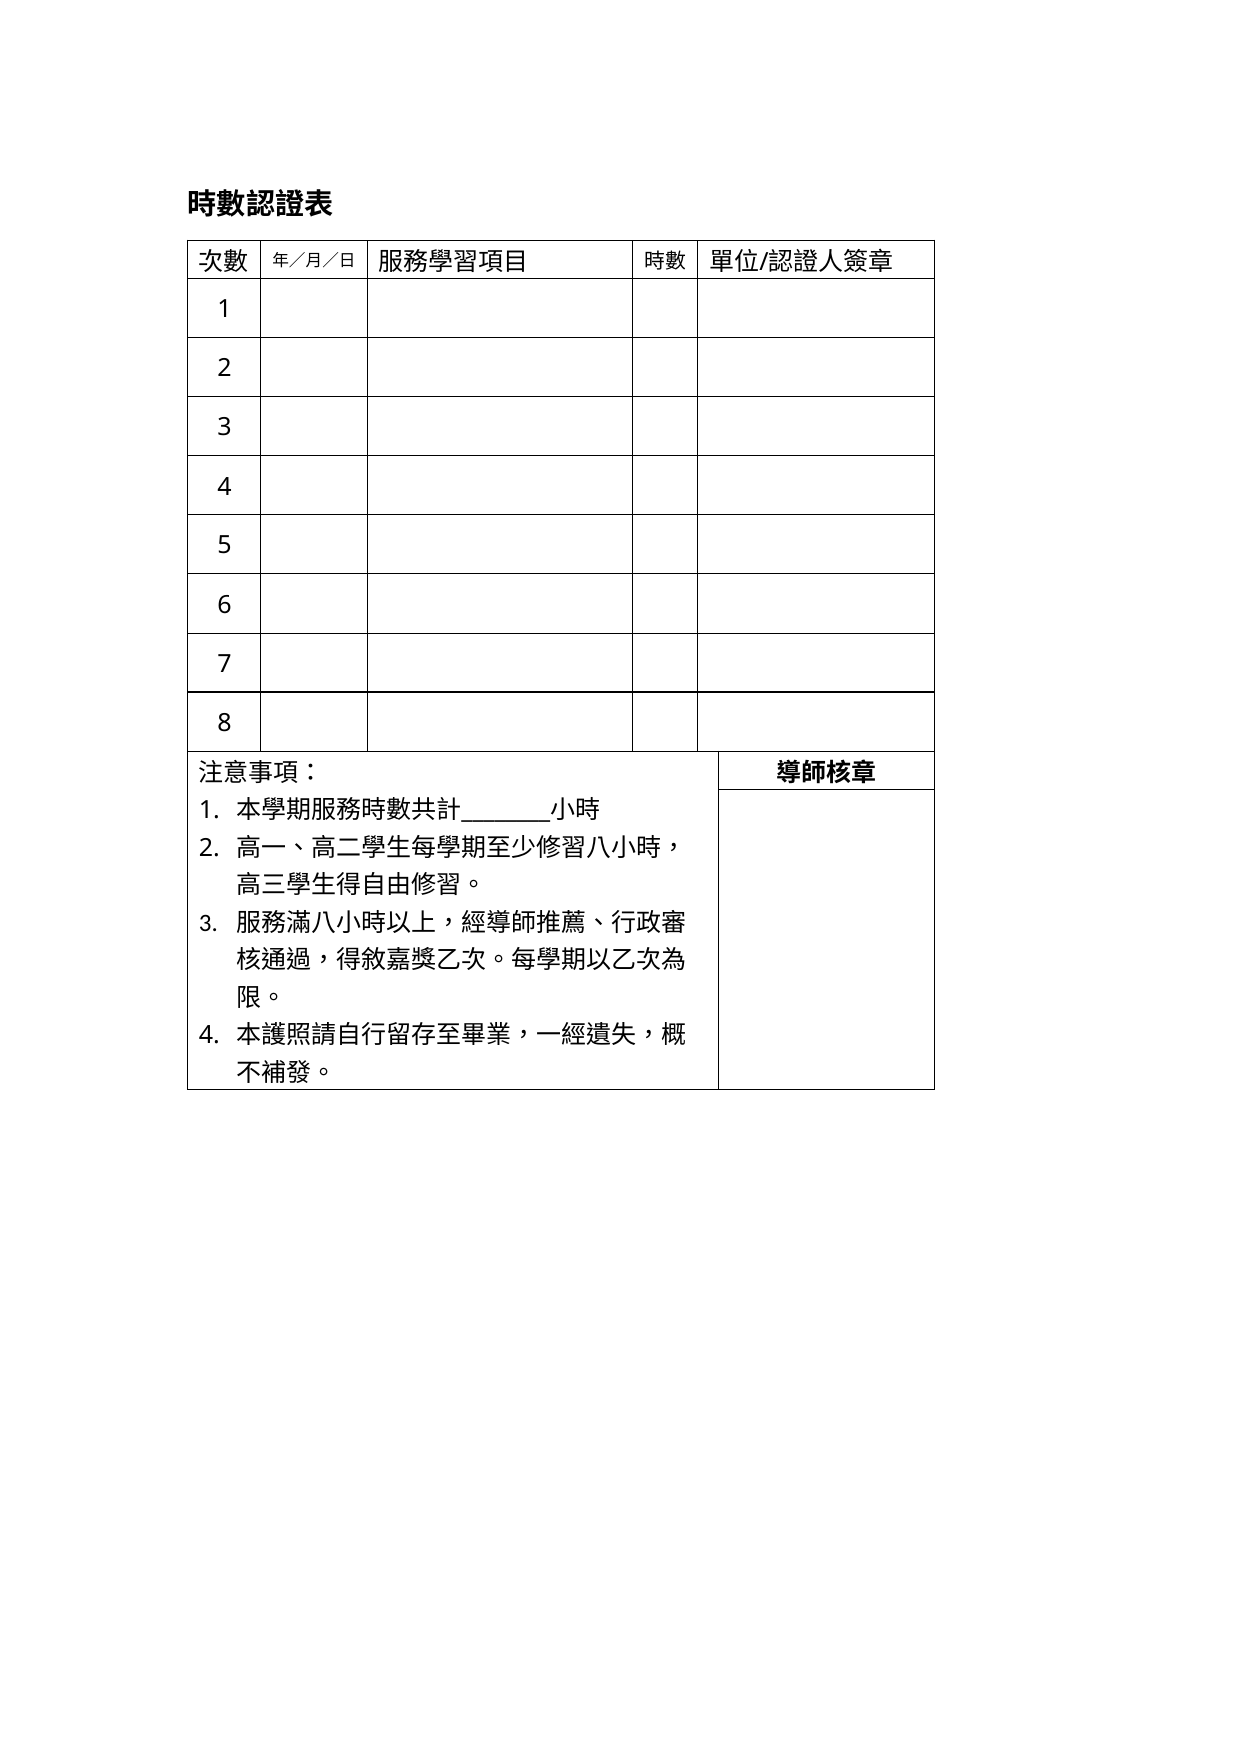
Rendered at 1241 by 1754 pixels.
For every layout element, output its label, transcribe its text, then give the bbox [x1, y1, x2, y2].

table_cell [633, 279, 697, 337]
table_cell [633, 456, 697, 514]
table_cell [633, 574, 697, 632]
table_cell [368, 693, 632, 751]
table_cell 導師核章 [719, 752, 934, 789]
table_cell [261, 456, 367, 514]
table_cell [261, 279, 367, 337]
table_cell [698, 634, 934, 691]
table_cell [633, 397, 697, 455]
table_header 年／月／日 [261, 241, 367, 278]
table_cell 8 [188, 693, 260, 751]
table_header 時數 [633, 241, 697, 278]
table_cell 5 [188, 515, 260, 573]
table_cell [261, 338, 367, 396]
table_cell [261, 515, 367, 573]
table_cell [368, 634, 632, 691]
table_header 次數 [188, 241, 260, 278]
table_cell [368, 574, 632, 632]
table_cell [698, 456, 934, 514]
table_cell [698, 574, 934, 632]
table_cell [698, 515, 934, 573]
table_header 單位/認證人簽章 [698, 241, 934, 278]
table_cell [368, 456, 632, 514]
table_cell [261, 397, 367, 455]
text 時數認證表 [187, 164, 1053, 239]
table_cell 2 [188, 338, 260, 396]
table_cell [368, 397, 632, 455]
table_cell [368, 279, 632, 337]
table_cell [633, 515, 697, 573]
table_cell 7 [188, 634, 260, 691]
table_cell 6 [188, 574, 260, 632]
table_cell [719, 790, 934, 1089]
table_cell [368, 515, 632, 573]
table_cell 4 [188, 456, 260, 514]
table_cell [633, 338, 697, 396]
table_cell [698, 338, 934, 396]
table_cell [698, 279, 934, 337]
table_cell 3 [188, 397, 260, 455]
table_header 服務學習項目 [368, 241, 632, 278]
table_cell 1 [188, 279, 260, 337]
table_cell [368, 338, 632, 396]
table_cell [633, 634, 697, 691]
table_cell [633, 693, 697, 751]
table_cell [261, 574, 367, 632]
table_cell [698, 693, 934, 751]
table_cell [261, 693, 367, 751]
table_cell [261, 634, 367, 691]
table_cell [698, 397, 934, 455]
table_cell 注意事項： 本學期服務時數共計________小時 高一、高二學生每學期至少修習八小時，高三學生得自由修習。 服務滿八小時以上，經導師推薦、行政審核通過，得敘嘉獎乙次。每學期以乙次為限。 本護照請自行留存至畢業，一經遺失，概不補發。 [188, 752, 718, 1089]
